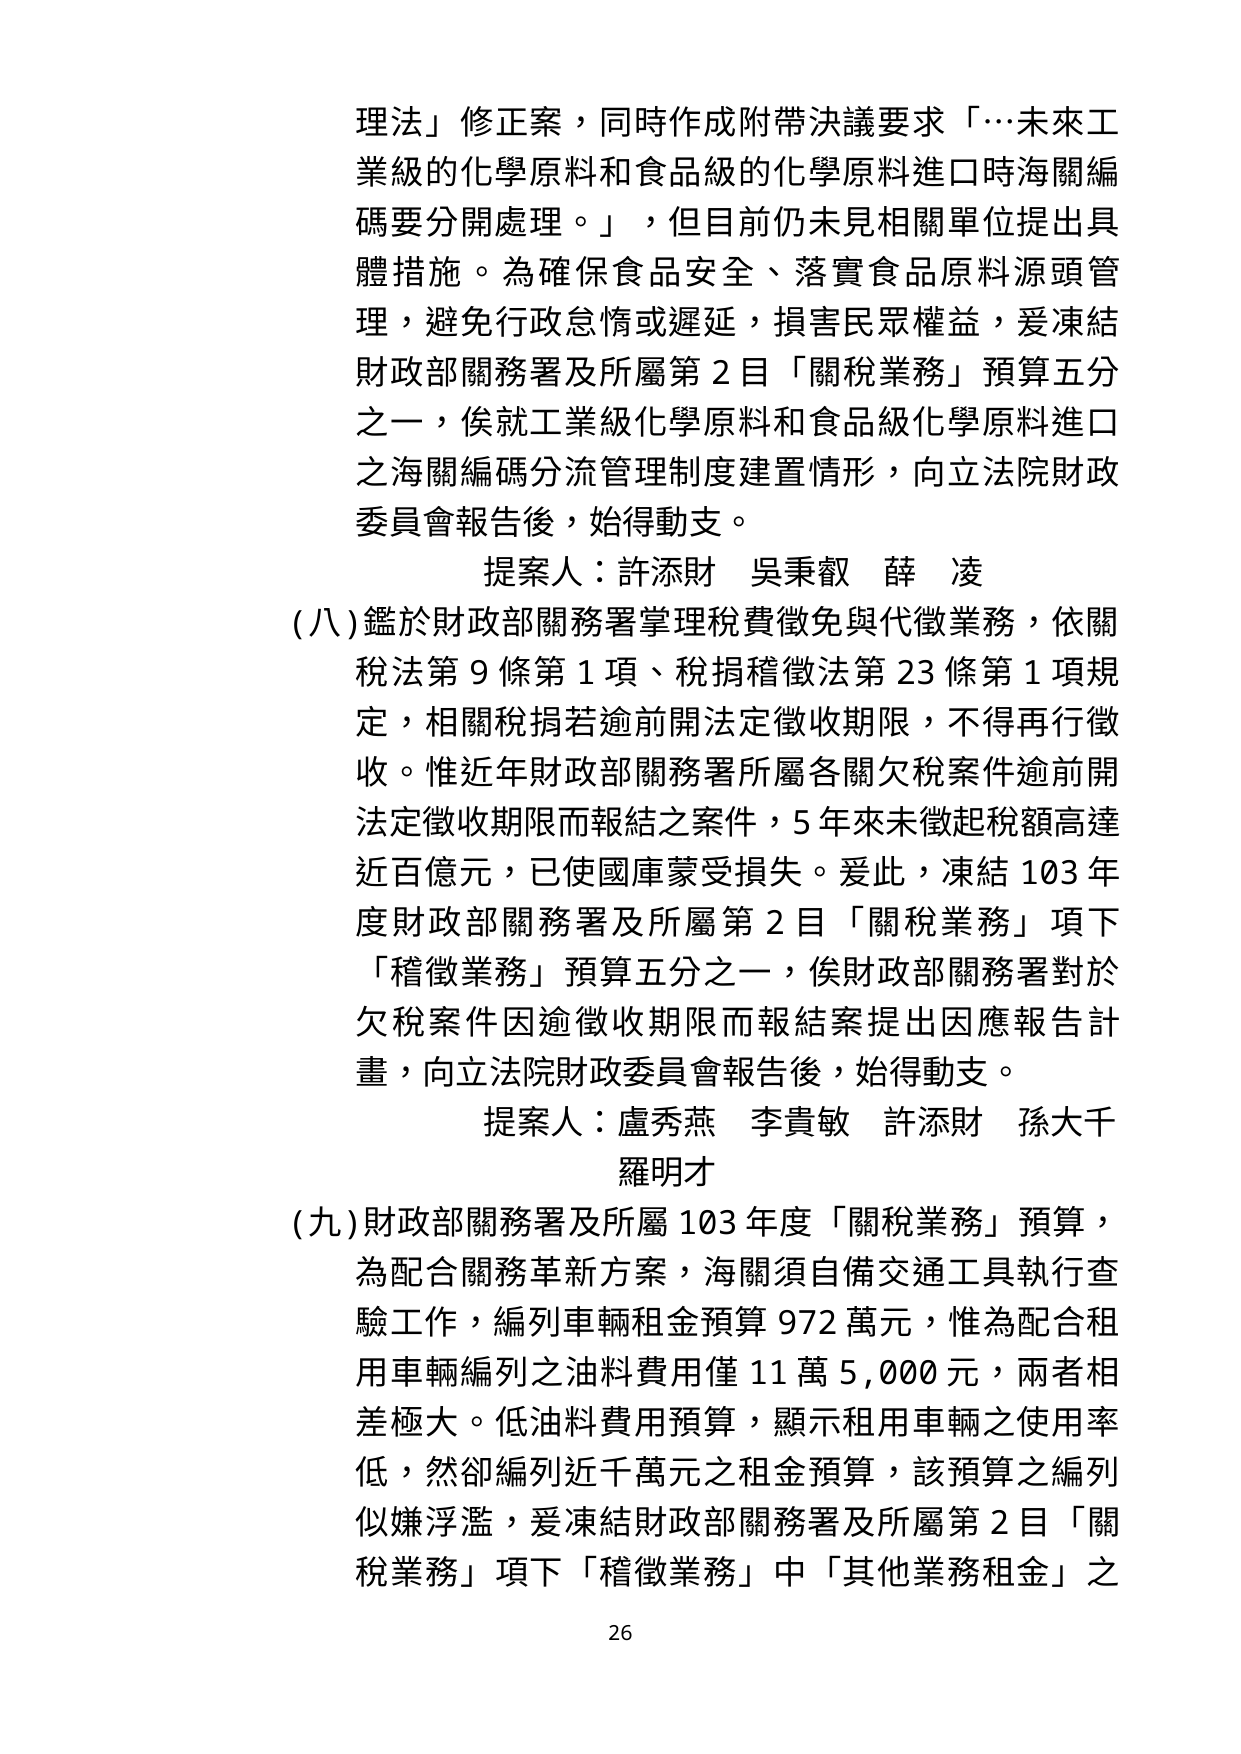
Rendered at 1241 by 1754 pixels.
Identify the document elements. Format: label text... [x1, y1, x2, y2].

text 提案人：盧秀燕 李貴敏 許添財 孫大千 羅明才 [484, 1094, 1120, 1194]
text (九)財政部關務署及所屬103年度「關稅業務」預算，為配合關務革新方案，海關須自備交通工具執行查驗工作，編列車輛租金預算972萬元，惟為配合租用車輛編列之油料費用僅11萬5,000元，兩者相差極大。低油料費用預算，顯示租用車輛之使用率低，然卻編列近千萬元之租金預算，該預算之編列似嫌浮濫，爰凍結財政部關務署及所屬第2目「關稅業務」項下「稽徵業務」中「其他業務租金」之 [287, 1194, 1120, 1594]
text (八)鑑於財政部關務署掌理稅費徵免與代徵業務，依關稅法第9條第1項、稅捐稽徵法第23條第1項規定，相關稅捐若逾前開法定徵收期限，不得再行徵收。惟近年財政部關務署所屬各關欠稅案件逾前開法定徵收期限而報結之案件，5年來未徵起稅額高達近百億元，已使國庫蒙受損失。爰此，凍結103年度財政部關務署及所屬第2目「關稅業務」項下「稽徵業務」預算五分之一，俟財政部關務署對於欠稅案件因逾徵收期限而報結案提出因應報告計畫，向立法院財政委員會報告後，始得動支。 [287, 594, 1120, 1094]
text 理法」修正案，同時作成附帶決議要求「…未來工業級的化學原料和食品級的化學原料進口時海關編碼要分開處理。」，但目前仍未見相關單位提出具體措施。為確保食品安全、落實食品原料源頭管理，避免行政怠惰或遲延，損害民眾權益，爰凍結財政部關務署及所屬第2目「關稅業務」預算五分之一，俟就工業級化學原料和食品級化學原料進口之海關編碼分流管理制度建置情形，向立法院財政委員會報告後，始得動支。 [287, 94, 1120, 544]
text 提案人：許添財 吳秉叡 薛 凌 [484, 544, 1120, 594]
